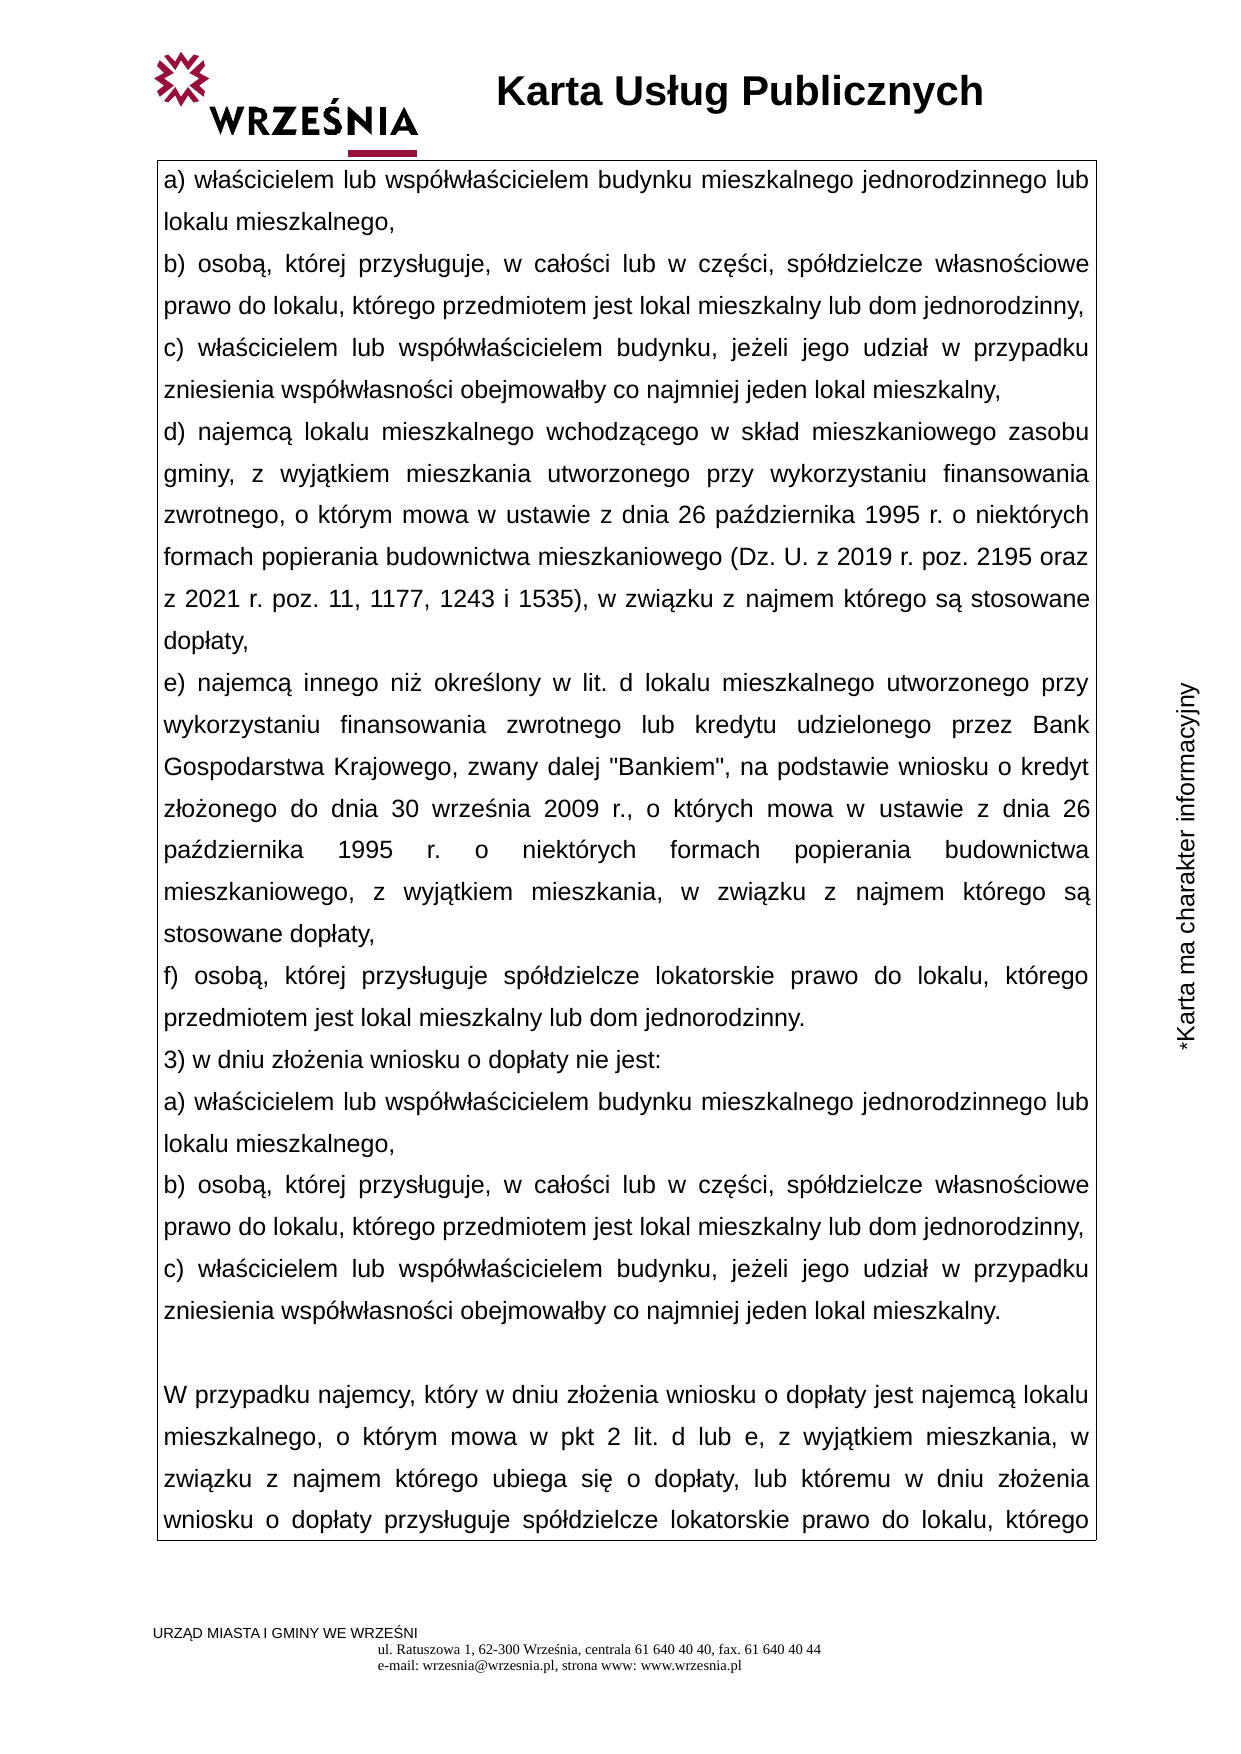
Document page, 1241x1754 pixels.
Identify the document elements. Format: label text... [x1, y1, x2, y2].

table_cell a) właścicielem lub współwłaścicielem budynku mieszkalnego jednorodzinnego lub lokalu mieszkalnego, b) osobą, której przysługuje, w całości lub w części, spółdzielcze własnościowe prawo do lokalu, którego przedmiotem jest lokal mieszkalny lub dom jednorodzinny, c) właścicielem lub współwłaścicielem budynku, jeżeli jego udział w przypadku zniesienia współwłasności obejmowałby co najmniej jeden lokal mieszkalny, d) najemcą lokalu mieszkalnego wchodzącego w skład mieszkaniowego zasobu gminy, z wyjątkiem mieszkania utworzonego przy wykorzystaniu finansowania zwrotnego, o którym mowa w ustawie z dnia 26 października 1995 r. o niektórych formach popierania budownictwa mieszkaniowego (Dz. U. z 2019 r. poz. 2195 oraz z 2021 r. poz. 11, 1177, 1243 i 1535), w związku z najmem którego są stosowane dopłaty, e) najemcą innego niż określony w lit. d lokalu mieszkalnego utworzonego przy wykorzystaniu finansowania zwrotnego lub kredytu udzielonego przez Bank Gospodarstwa Krajowego, zwany dalej "Bankiem", na podstawie wniosku o kredyt złożonego do dnia 30 września 2009 r., o których mowa w ustawie z dnia 26 października 1995 r. o niektórych formach popierania budownictwa mieszkaniowego, z wyjątkiem mieszkania, w związku z najmem którego są stosowane dopłaty, f) osobą, której przysługuje spółdzielcze lokatorskie prawo do lokalu, którego przedmiotem jest lokal mieszkalny lub dom jednorodzinny. 3) w dniu złożenia wniosku o dopłaty nie jest: a) właścicielem lub współwłaścicielem budynku mieszkalnego jednorodzinnego lub lokalu mieszkalnego, b) osobą, której przysługuje, w całości lub w części, spółdzielcze własnościowe prawo do lokalu, którego przedmiotem jest lokal mieszkalny lub dom jednorodzinny, c) właścicielem lub współwłaścicielem budynku, jeżeli jego udział w przypadku zniesienia współwłasności obejmowałby co najmniej jeden lokal mieszkalny. W przypadku najemcy, który w dniu złożenia wniosku o dopłaty jest najemcą lokalu mieszkalnego, o którym mowa w pkt 2 lit. d lub e, z wyjątkiem mieszkania, w związku z najmem którego ubiega się o dopłaty, lub któremu w dniu złożenia wniosku o dopłaty przysługuje spółdzielcze lokatorskie prawo do lokalu, którego [158, 161, 1096, 1540]
